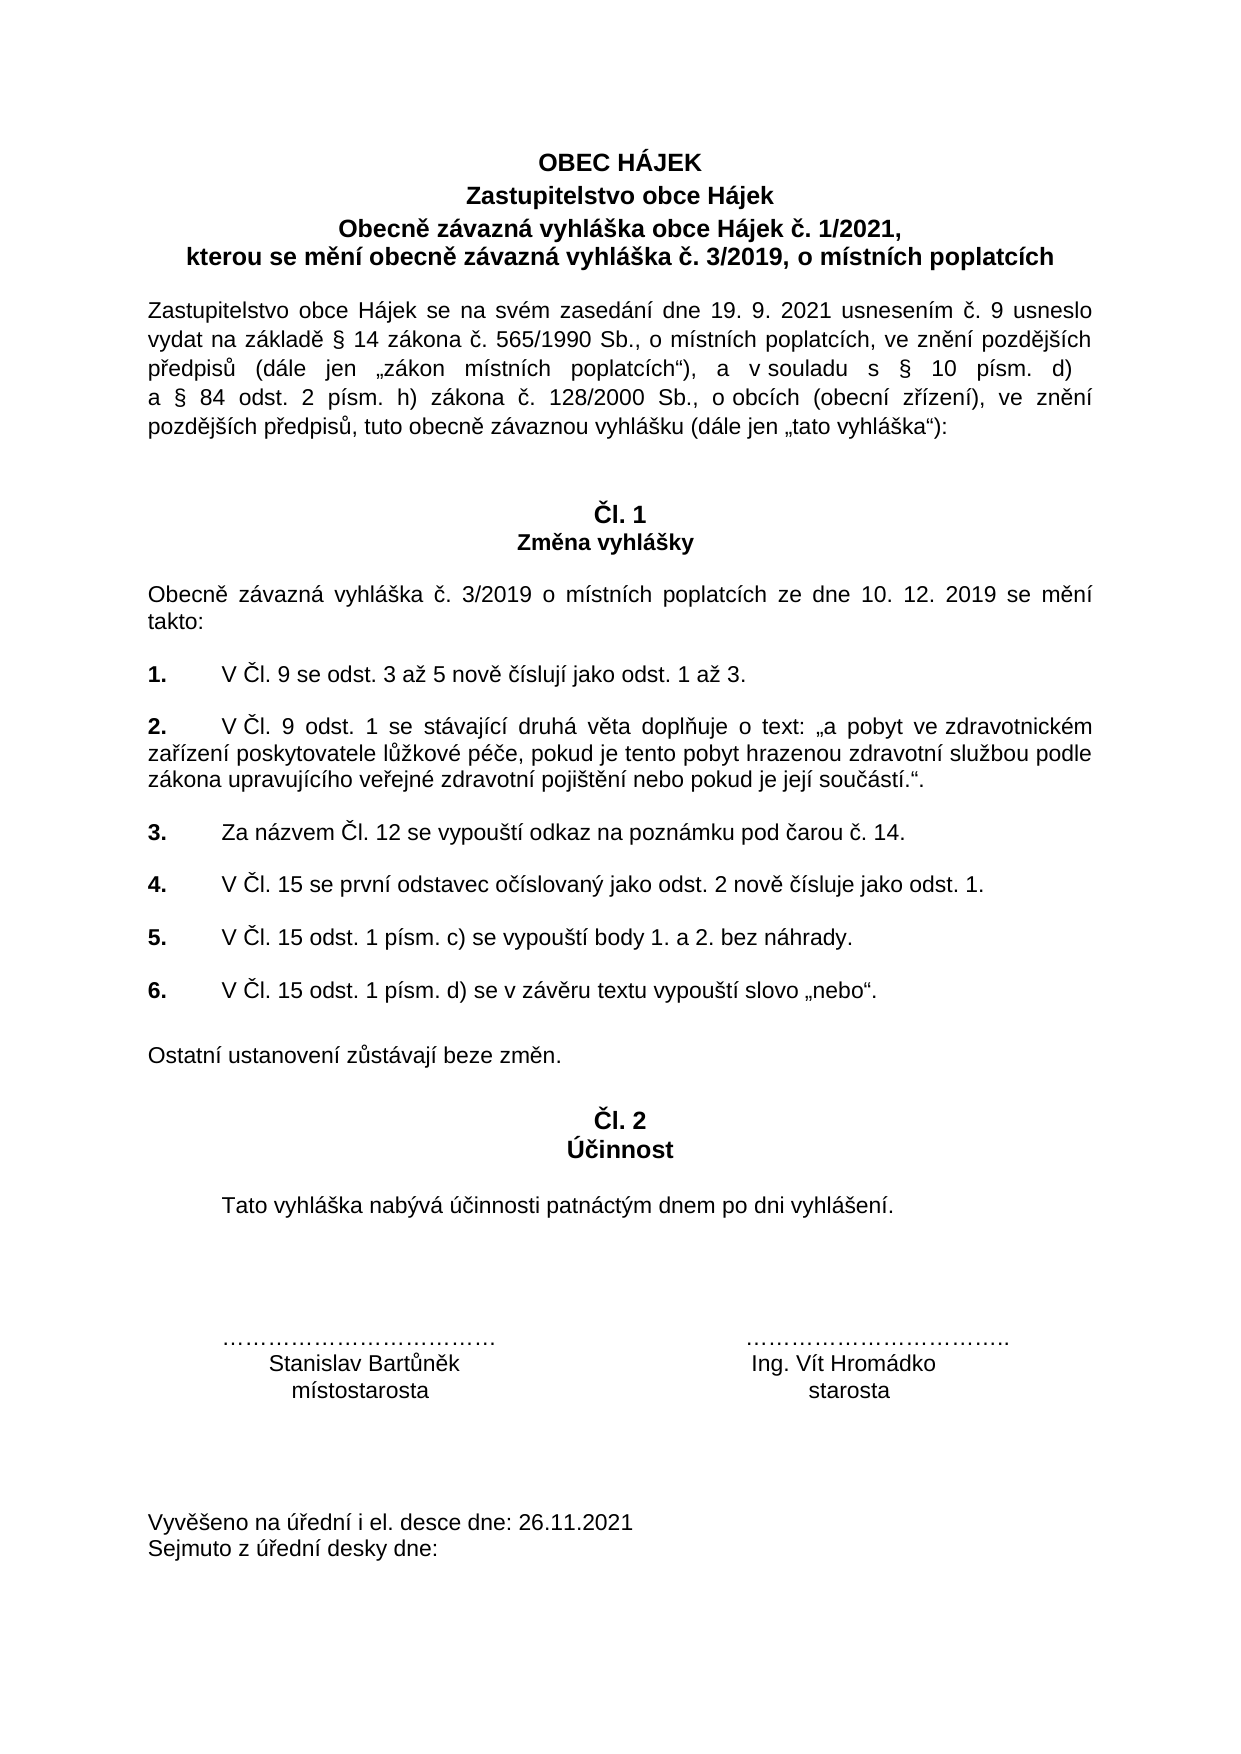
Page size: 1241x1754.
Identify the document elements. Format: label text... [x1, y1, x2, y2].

text ……………………………… …………………………….. [148, 1324, 1093, 1350]
text Sejmuto z úřední desky dne: [148, 1535, 1093, 1561]
text OBEC HÁJEK [148, 148, 1093, 176]
list V Čl. 15 se první odstavec očíslovaný jako odst. 2 nově čísluje jako odst. 1. [148, 871, 1093, 898]
list V Čl. 9 se odst. 3 až 5 nově číslují jako odst. 1 až 3. [148, 661, 1093, 687]
text kterou se mění obecně závazná vyhláška č. 3/2019, o místních poplatcích [148, 242, 1093, 271]
list Za názvem Čl. 12 se vypouští odkaz na poznámku pod čarou č. 14. [148, 819, 1093, 845]
list V Čl. 15 odst. 1 písm. c) se vypouští body 1. a 2. bez náhrady. [148, 924, 1093, 950]
text Stanislav Bartůněk Ing. Vít Hromádko [148, 1350, 1093, 1377]
text Čl. 2 [148, 1106, 1093, 1135]
list V Čl. 9 odst. 1 se stávající druhá věta doplňuje o text: „a pobyt ve zdravotnickém zařízení poskytovatele lůžkové péče, pokud je tento pobyt hrazenou zdravotní službou podle zákona upravujícího veřejné zdravotní pojištění nebo pokud je její součástí.“. [148, 713, 1093, 792]
text Obecně závazná vyhláška č. 3/2019 o místních poplatcích ze dne 10. 12. 2019 se mění takto: [148, 581, 1093, 634]
text Zastupitelstvo obce Hájek [148, 181, 1093, 209]
text Tato vyhláška nabývá účinnosti patnáctým dnem po dni vyhlášení. [148, 1192, 1093, 1218]
text Změna vyhlášky [443, 529, 1093, 555]
text Zastupitelstvo obce Hájek se na svém zasedání dne 19. 9. 2021 usnesením č. 9 usneslo vydat na základě § 14 zákona č. 565/1990 Sb., o místních poplatcích, ve znění pozdějších předpisů (dále jen „zákon místních poplatcích“), a v souladu s § 10 písm. d) a § 84 odst. 2 písm. h) zákona č. 128/2000 Sb., o obcích (obecní zřízení), ve znění pozdějších předpisů, tuto obecně závaznou vyhlášku (dále jen „tato vyhláška“): [148, 297, 1093, 440]
text místostarosta starosta [148, 1377, 1093, 1403]
list V Čl. 15 odst. 1 písm. d) se v závěru textu vypouští slovo „nebo“. [148, 977, 1093, 1003]
text Obecně závazná vyhláška obce Hájek č. 1/2021, [148, 214, 1093, 242]
text Čl. 1 [148, 500, 1093, 529]
text Vyvěšeno na úřední i el. desce dne: 26.11.2021 [148, 1508, 1093, 1535]
text Ostatní ustanovení zůstávají beze změn. [148, 1042, 1093, 1068]
text Účinnost [148, 1135, 1093, 1163]
